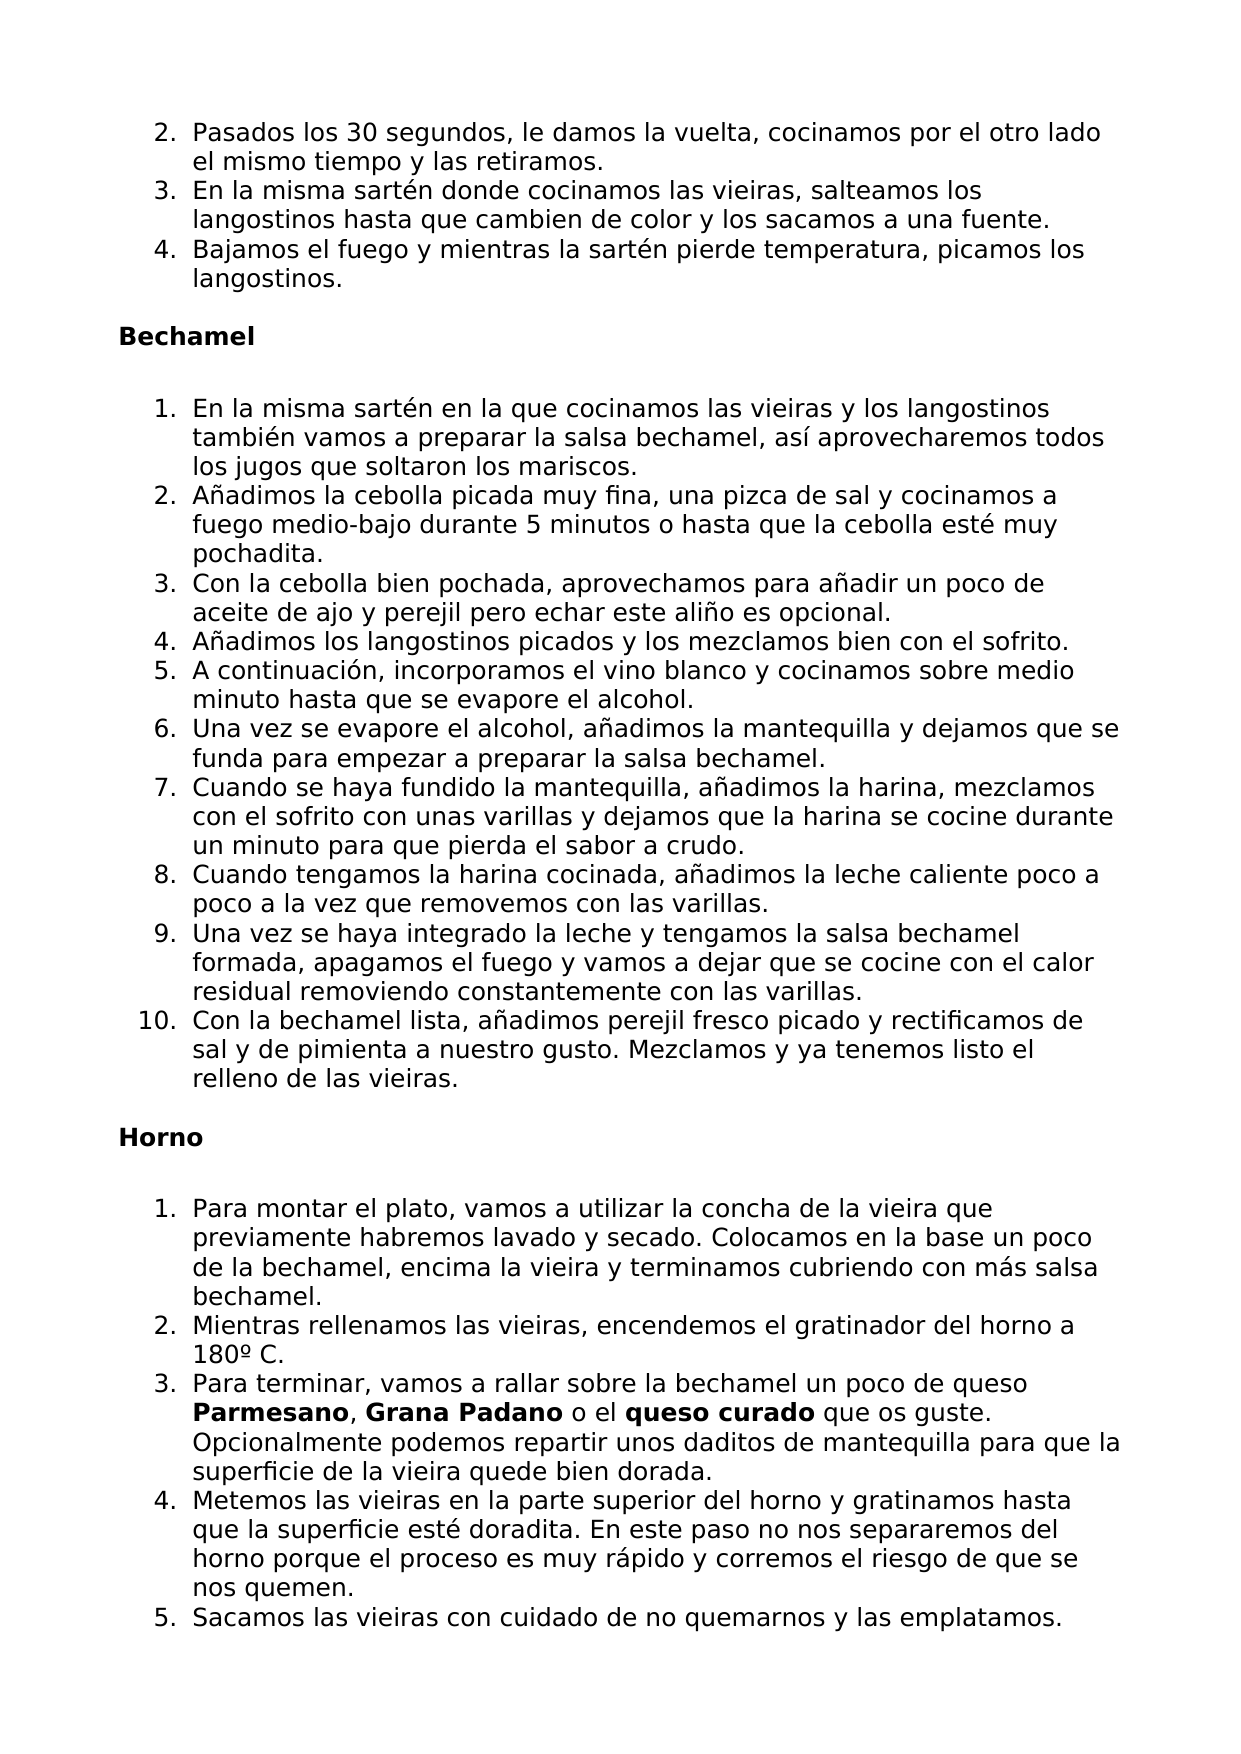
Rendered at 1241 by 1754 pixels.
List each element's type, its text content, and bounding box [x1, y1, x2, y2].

list Mientras rellenamos las vieiras, encendemos el gratinador del horno a 180º C. [177, 1311, 1122, 1369]
list Cuando se haya fundido la mantequilla, añadimos la harina, mezclamos con el sofrito con unas varillas y dejamos que la harina se cocine durante un minuto para que pierda el sabor a crudo. [177, 773, 1122, 860]
list Pasados los 30 segundos, le damos la vuelta, cocinamos por el otro lado el mismo tiempo y las retiramos. [177, 118, 1122, 176]
list Con la cebolla bien pochada, aprovechamos para añadir un poco de aceite de ajo y perejil pero echar este aliño es opcional. [177, 569, 1122, 627]
list A continuación, incorporamos el vino blanco y cocinamos sobre medio minuto hasta que se evapore el alcohol. [177, 656, 1122, 714]
list En la misma sartén donde cocinamos las vieiras, salteamos los langostinos hasta que cambien de color y los sacamos a una fuente. [177, 176, 1122, 235]
list Metemos las vieiras en la parte superior del horno y gratinamos hasta que la superficie esté doradita. En este paso no nos separaremos del horno porque el proceso es muy rápido y corremos el riesgo de que se nos quemen. [177, 1486, 1122, 1603]
list Para montar el plato, vamos a utilizar la concha de la vieira que previamente habremos lavado y secado. Colocamos en la base un poco de la bechamel, encima la vieira y terminamos cubriendo con más salsa bechamel. [177, 1194, 1122, 1311]
text Bechamel [118, 323, 1122, 352]
list En la misma sartén en la que cocinamos las vieiras y los langostinos también vamos a preparar la salsa bechamel, así aprovecharemos todos los jugos que soltaron los mariscos. [177, 394, 1122, 481]
list Una vez se haya integrado la leche y tengamos la salsa bechamel formada, apagamos el fuego y vamos a dejar que se cocine con el calor residual removiendo constantemente con las varillas. [177, 919, 1122, 1006]
list Añadimos la cebolla picada muy fina, una pizca de sal y cocinamos a fuego medio-bajo durante 5 minutos o hasta que la cebolla esté muy pochadita. [177, 481, 1122, 569]
list Cuando tengamos la harina cocinada, añadimos la leche caliente poco a poco a la vez que removemos con las varillas. [177, 860, 1122, 919]
list Con la bechamel lista, añadimos perejil fresco picado y rectificamos de sal y de pimienta a nuestro gusto. Mezclamos y ya tenemos listo el relleno de las vieiras. [177, 1006, 1122, 1094]
list Sacamos las vieiras con cuidado de no quemarnos y las emplatamos. [177, 1603, 1122, 1632]
list Bajamos el fuego y mientras la sartén pierde temperatura, picamos los langostinos. [177, 235, 1122, 293]
text Horno [118, 1123, 1122, 1152]
list Una vez se evapore el alcohol, añadimos la mantequilla y dejamos que se funda para empezar a preparar la salsa bechamel. [177, 714, 1122, 773]
list Para terminar, vamos a rallar sobre la bechamel un poco de queso Parmesano, Grana Padano o el queso curado que os guste. Opcionalmente podemos repartir unos daditos de mantequilla para que la superficie de la vieira quede bien dorada. [177, 1369, 1122, 1486]
list Añadimos los langostinos picados y los mezclamos bien con el sofrito. [177, 627, 1122, 656]
